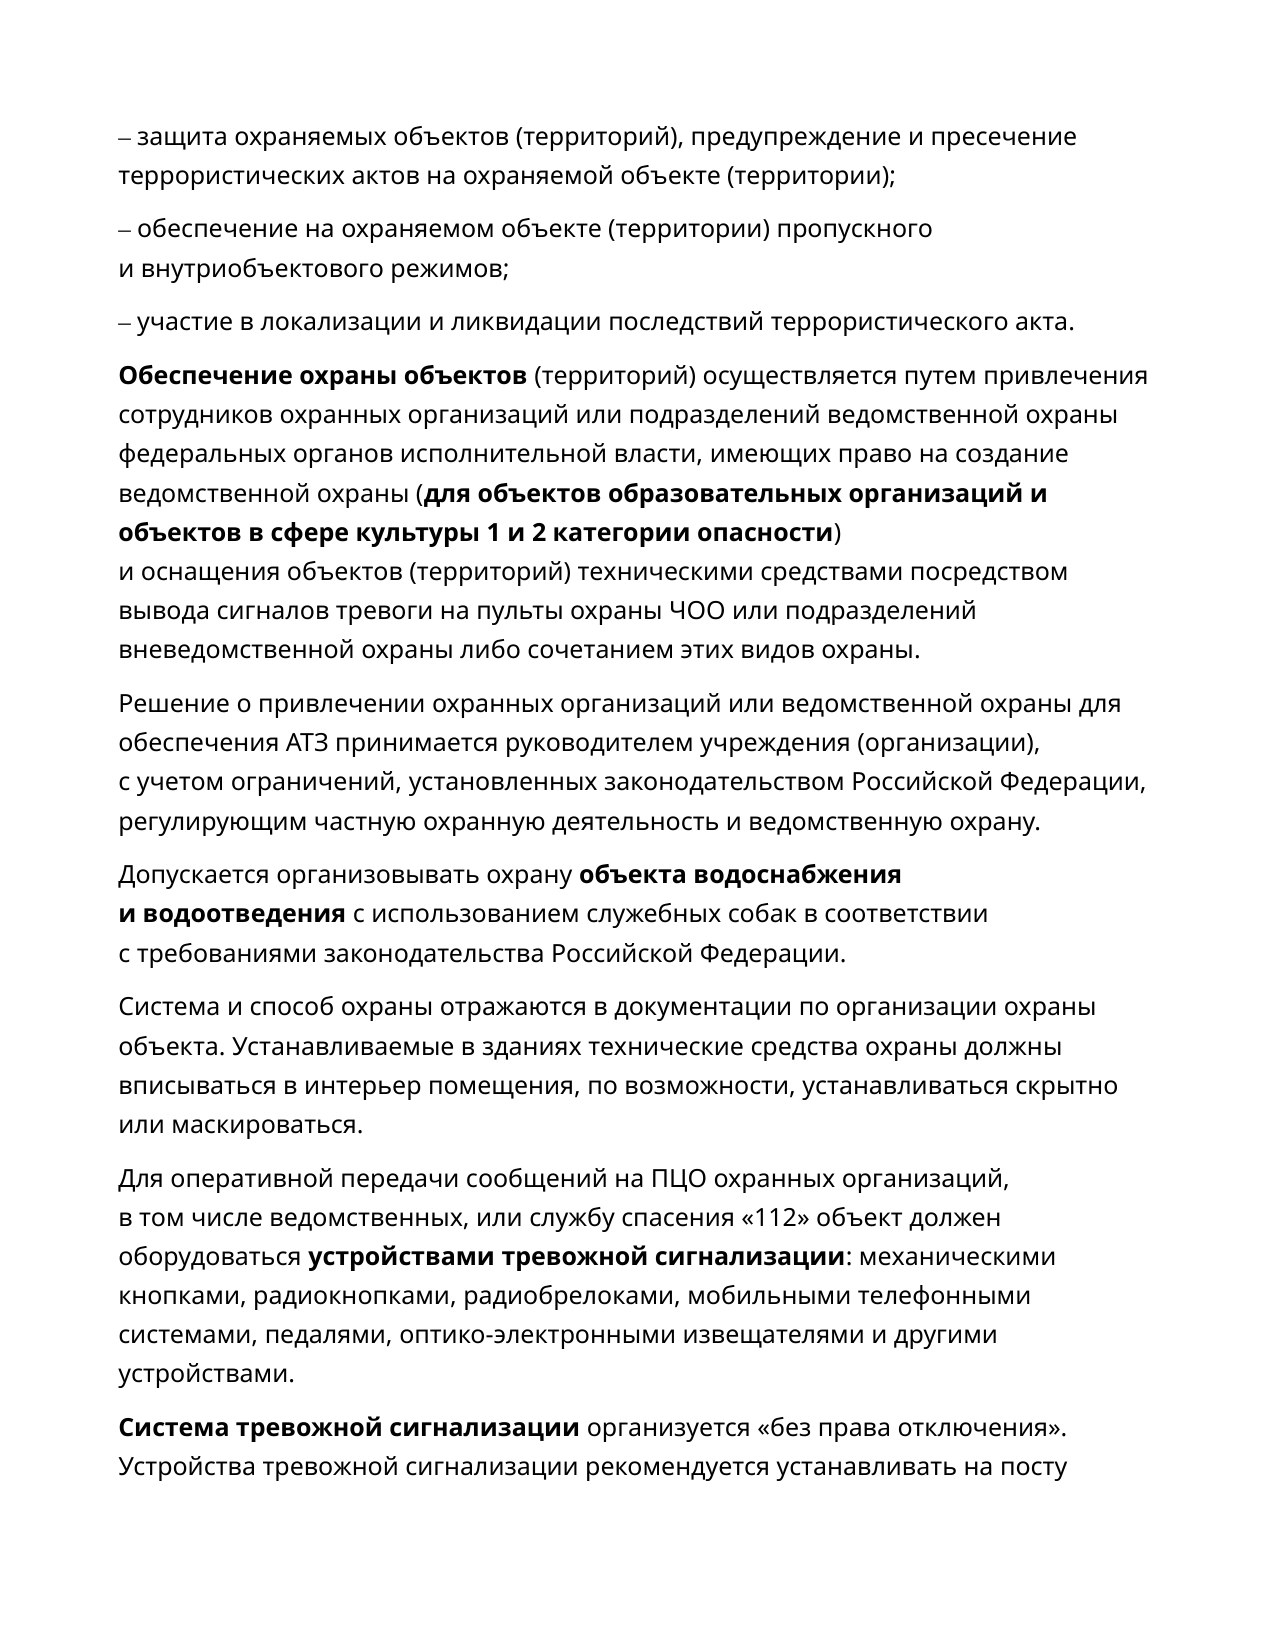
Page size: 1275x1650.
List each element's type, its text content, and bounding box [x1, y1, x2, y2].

text – защита охраняемых объектов (территорий), предупреждение и пресечение террористических актов на охраняемой объекте (территории); [118, 118, 1157, 191]
text Система тревожной сигнализации организуется «без права отключения». Устройства тревожной сигнализации рекомендуется устанавливать на посту [118, 1410, 1157, 1483]
text Для оперативной передачи сообщений на ПЦО охранных организаций, в том числе ведомственных, или службу спасения «112» объект должен оборудоваться устройствами тревожной сигнализации: механическими кнопками, радиокнопками, радиобрелоками, мобильными телефонными системами, педалями, оптико-электронными извещателями и другими устройствами. [118, 1160, 1157, 1390]
text Обеспечение охраны объектов (территорий) осуществляется путем привлечения сотрудников охранных организаций или подразделений ведомственной охраны федеральных органов исполнительной власти, имеющих право на создание ведомственной охраны (для объектов образовательных организаций и объектов в сфере культуры 1 и 2 категории опасности) и оснащения объектов (территорий) техническими средствами посредством вывода сигналов тревоги на пульты охраны ЧОО или подразделений вневедомственной охраны либо сочетанием этих видов охраны. [118, 358, 1157, 666]
text Допускается организовывать охрану объекта водоснабжения и водоотведения с использованием служебных собак в соответствии с требованиями законодательства Российской Федерации. [118, 857, 1157, 969]
text Система и способ охраны отражаются в документации по организации охраны объекта. Устанавливаемые в зданиях технические средства охраны должны вписываться в интерьер помещения, по возможности, устанавливаться скрытно или маскироваться. [118, 989, 1157, 1141]
text Решение о привлечении охранных организаций или ведомственной охраны для обеспечения АТЗ принимается руководителем учреждения (организации), с учетом ограничений, установленных законодательством Российской Федерации, регулирующим частную охранную деятельность и ведомственную охрану. [118, 686, 1157, 837]
text – обеспечение на охраняемом объекте (территории) пропускного и внутриобъектового режимов; [118, 211, 1157, 284]
text – участие в локализации и ликвидации последствий террористического акта. [118, 304, 1157, 338]
